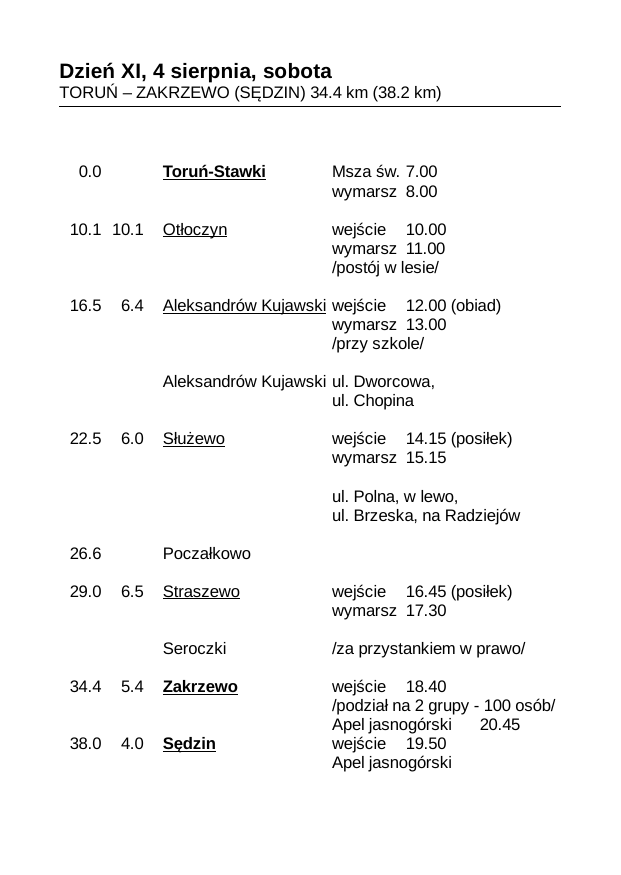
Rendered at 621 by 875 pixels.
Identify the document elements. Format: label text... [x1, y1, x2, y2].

table_cell [59, 486, 101, 524]
table_cell ul. Polna, w lewo, ul. Brzeska, na Radziejów [332, 486, 561, 524]
table_cell 6.5 [101, 582, 143, 620]
table_cell [332, 620, 561, 639]
table_cell wejście 19.50 Apel jasnogórski [332, 734, 561, 772]
table_cell [163, 353, 332, 372]
table_cell [59, 277, 101, 296]
table_cell [163, 486, 332, 524]
table_cell 4.0 [101, 734, 143, 772]
table_cell [143, 639, 163, 658]
table_cell [101, 410, 143, 429]
table_cell [143, 734, 163, 772]
table_cell [332, 658, 561, 677]
table_cell [59, 563, 101, 582]
table_cell [143, 201, 163, 219]
table_cell [332, 563, 561, 582]
table_cell [163, 620, 332, 639]
table_cell wejście 10.00 wymarsz 11.00 /postój w lesie/ [332, 220, 561, 277]
title Dzień XI, 4 sierpnia, sobota [59, 59, 561, 83]
table_cell [143, 582, 163, 620]
table_cell [143, 410, 163, 429]
table_cell [59, 410, 101, 429]
table_cell [101, 658, 143, 677]
table_cell [143, 658, 163, 677]
table_cell [332, 410, 561, 429]
table_cell [332, 525, 561, 544]
table_cell [101, 372, 143, 410]
table_cell [59, 525, 101, 544]
table_cell [59, 639, 101, 658]
table_cell [59, 372, 101, 410]
table_cell [101, 544, 143, 563]
table_cell 29.0 [59, 582, 101, 620]
table_cell Seroczki [163, 639, 332, 658]
table_cell 10.1 [59, 220, 101, 277]
table_cell [163, 277, 332, 296]
table_cell [332, 353, 561, 372]
table_cell [143, 525, 163, 544]
table_cell [101, 277, 143, 296]
text TORUŃ – ZAKRZEWO (SĘDZIN) 34.4 km (38.2 km) [59, 83, 561, 106]
table_cell [332, 277, 561, 296]
table_header 0.0 [59, 163, 101, 201]
table_cell [143, 620, 163, 639]
table_cell [101, 639, 143, 658]
table_cell 10.1 [101, 220, 143, 277]
table_cell [143, 296, 163, 353]
table_cell [163, 201, 332, 219]
table_cell [143, 563, 163, 582]
table_cell [143, 468, 163, 486]
table_cell [143, 353, 163, 372]
table_cell 16.5 [59, 296, 101, 353]
table_cell [143, 677, 163, 734]
table_cell wejście 12.00 (obiad) wymarsz 13.00 /przy szkole/ [332, 296, 561, 353]
table_cell [101, 353, 143, 372]
table_cell ul. Dworcowa, ul. Chopina [332, 372, 561, 410]
table_cell wejście 18.40 /podział na 2 grupy - 100 osób/ Apel jasnogórski 20.45 [332, 677, 561, 734]
table_cell [143, 372, 163, 410]
table_cell 6.0 [101, 429, 143, 467]
table_cell 6.4 [101, 296, 143, 353]
table_cell [163, 525, 332, 544]
table_cell Poczałkowo [163, 544, 332, 563]
table_cell [101, 525, 143, 544]
table_cell [143, 429, 163, 467]
table_cell [59, 201, 101, 219]
table_header Msza św. 7.00 wymarsz 8.00 [332, 163, 561, 201]
table_cell [332, 544, 561, 563]
table_cell [163, 563, 332, 582]
table_cell Służewo [163, 429, 332, 467]
table_cell [332, 201, 561, 219]
table_cell [143, 544, 163, 563]
table_cell [143, 486, 163, 524]
table_cell [59, 468, 101, 486]
table_cell [101, 468, 143, 486]
table_cell Aleksandrów Kujawski [163, 372, 332, 410]
table_cell 22.5 [59, 429, 101, 467]
table_cell [59, 658, 101, 677]
table_cell /za przystankiem w prawo/ [332, 639, 561, 658]
table_cell [59, 353, 101, 372]
table_header [143, 163, 163, 201]
table_cell [101, 620, 143, 639]
table_cell [163, 658, 332, 677]
table_cell [143, 220, 163, 277]
table_cell Otłoczyn [163, 220, 332, 277]
table_cell Zakrzewo [163, 677, 332, 734]
table_cell 38.0 [59, 734, 101, 772]
table_cell 34.4 [59, 677, 101, 734]
table_cell [143, 277, 163, 296]
table_header Toruń-Stawki [163, 163, 332, 201]
table_cell [163, 468, 332, 486]
table_cell 5.4 [101, 677, 143, 734]
table_cell wejście 16.45 (posiłek) wymarsz 17.30 [332, 582, 561, 620]
table_cell Sędzin [163, 734, 332, 772]
table_cell [163, 410, 332, 429]
table_cell [59, 620, 101, 639]
table_cell [332, 468, 561, 486]
table_cell Straszewo [163, 582, 332, 620]
table_cell [101, 201, 143, 219]
table_header [101, 163, 143, 201]
table_cell 26.6 [59, 544, 101, 563]
table_cell wejście 14.15 (posiłek) wymarsz 15.15 [332, 429, 561, 467]
table_cell [101, 486, 143, 524]
table_cell [101, 563, 143, 582]
table_cell Aleksandrów Kujawski [163, 296, 332, 353]
